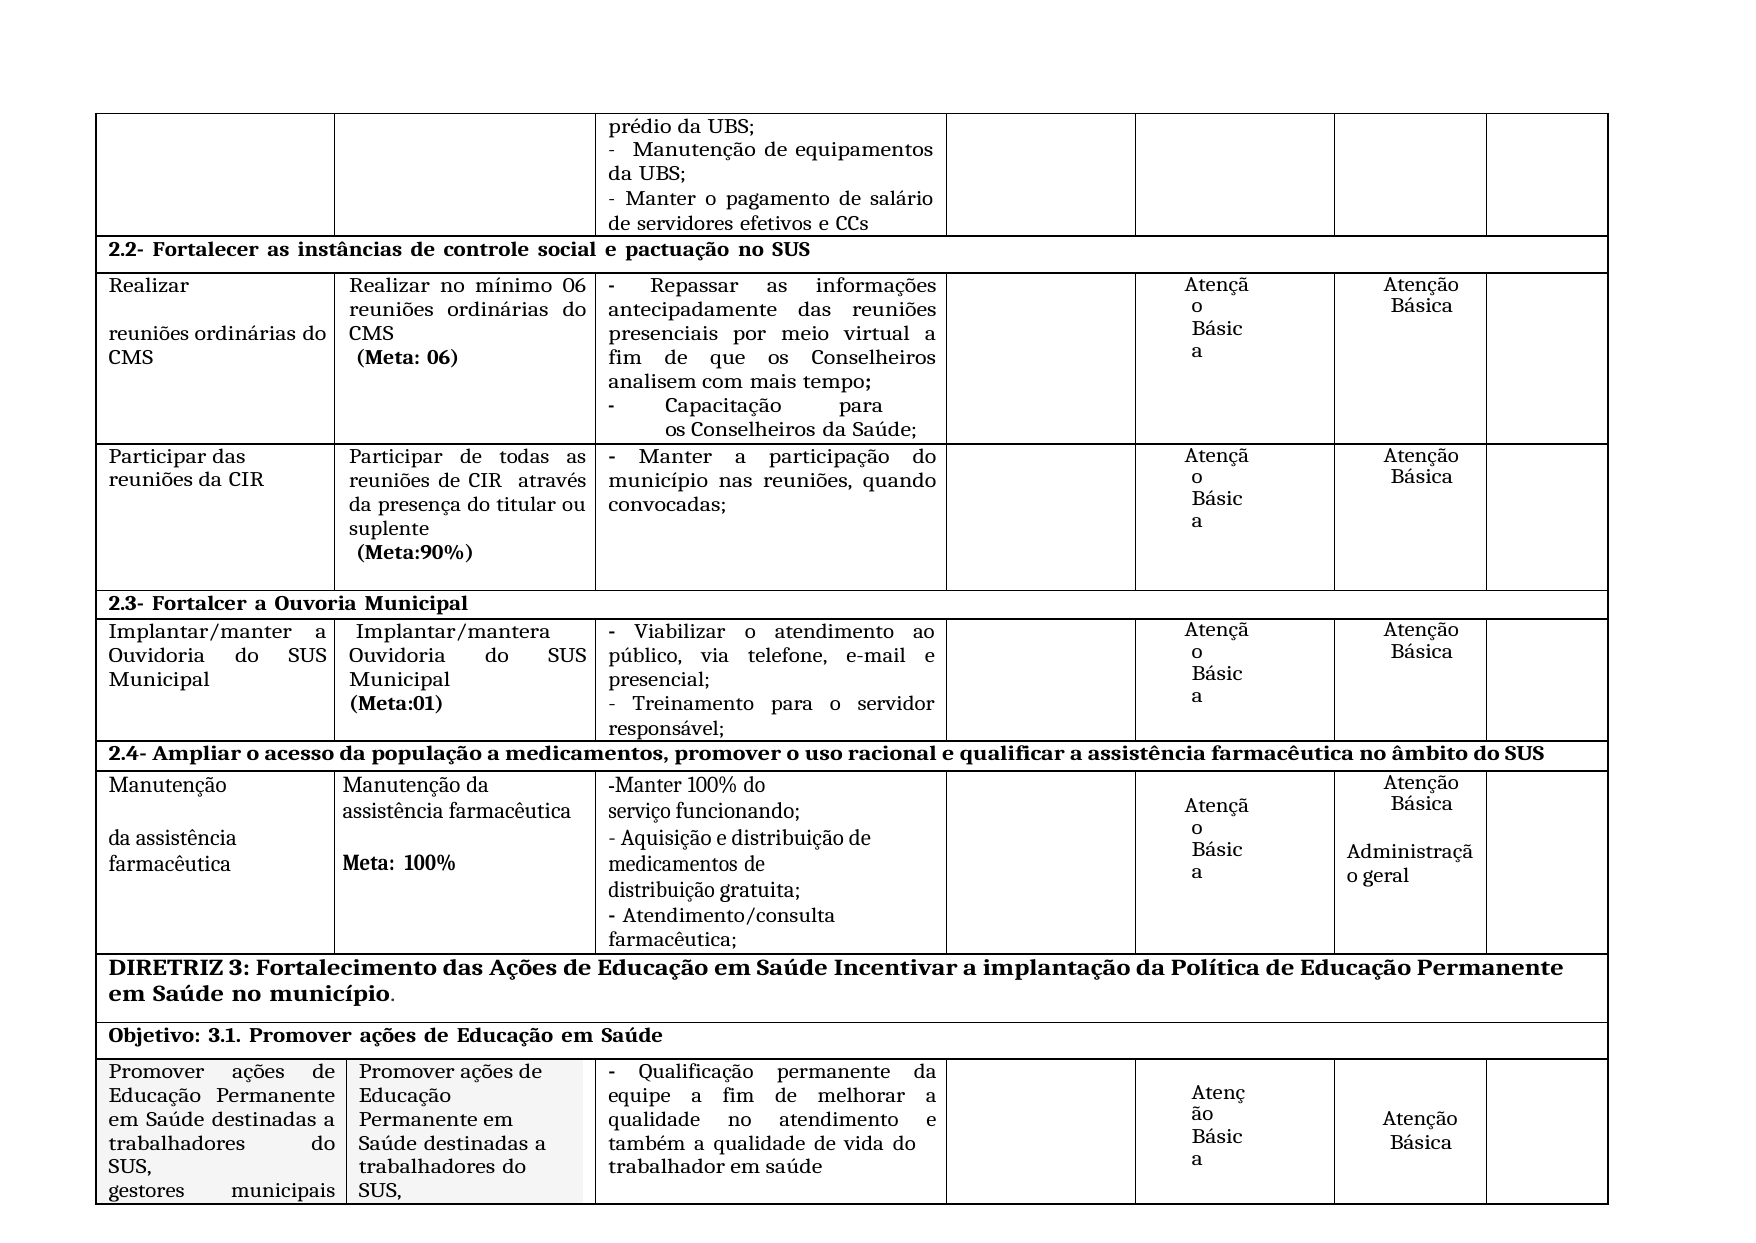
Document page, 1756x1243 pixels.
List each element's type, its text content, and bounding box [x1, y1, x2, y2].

table_cell Manutenção da assistência farmacêutica [97, 772, 334, 953]
table_cell [947, 445, 1135, 589]
table_cell Repassar as informações antecipadamente das reuniões presenciais por meio virtual a fim de que os Conselheiros analisem com mais tempo; Capacitação para os Conselheiros da Saúde; [596, 274, 946, 443]
table_cell Atenção Básica [1335, 1060, 1486, 1203]
table_cell Participar das reuniões da CIR [97, 445, 334, 589]
table_cell Promover ações de Educação Permanente em Saúde destinadas a trabalhadores do SUS, [347, 1060, 583, 1203]
table_cell Atenção Básica [1335, 274, 1486, 443]
table_cell [1487, 620, 1607, 740]
table_header [335, 114, 595, 235]
table_cell Atenção Básica [1136, 1060, 1334, 1203]
table_cell Atenção Básica [1335, 445, 1486, 589]
table_cell [947, 1060, 1135, 1203]
table_header [1335, 114, 1486, 235]
table_cell Implantar/manter a Ouvidoria do SUS Municipal (Meta:01) [335, 620, 595, 740]
table_cell Realizar reuniões ordinárias do CMS [97, 274, 334, 443]
table_cell Implantar/manter a Ouvidoria do SUS Municipal [97, 620, 334, 740]
table_cell 2.4- Ampliar o acesso da população a medicamentos, promover o uso racional e qualificar a assistência farmacêutica no âmbito do SUS [97, 742, 1607, 770]
table_header prédio da UBS; Manutenção de equipamentos da UBS; Manter o pagamento de salário de servidores efetivos e CCs [596, 114, 946, 235]
table_cell Atenção Básica [1136, 445, 1334, 589]
table_cell - Manter a participação do município nas reuniões, quando convocadas; [596, 445, 946, 589]
table_header [1136, 114, 1334, 235]
table_cell Atenção Básica [1136, 620, 1334, 740]
table_cell Objetivo: 3.1. Promover ações de Educação em Saúde [97, 1023, 1607, 1058]
table_cell Atenção Básica [1136, 772, 1334, 953]
table_cell 2.2- Fortalecer as instâncias de controle social e pactuação no SUS [97, 237, 1607, 272]
table_cell Manutenção da assistência farmacêutica Meta: 100% [335, 772, 595, 953]
table_header [1487, 114, 1607, 235]
table_cell Promover ações de Educação Permanente em Saúde destinadas a trabalhadores do SUS, gestores municipais [97, 1060, 346, 1203]
table_cell - Viabilizar o atendimento ao público, via telefone, e-mail e presencial; - Treinamento para o servidor responsável; [596, 620, 946, 740]
table_cell [1487, 274, 1607, 443]
table_cell -Manter 100% do serviço funcionando; - Aquisição e distribuição de medicamentos de distribuição gratuita; - Atendimento/consulta farmacêutica; [596, 772, 946, 953]
table_cell Atenção Básica [1136, 274, 1334, 443]
table_header [97, 114, 334, 235]
table_cell [947, 274, 1135, 443]
table_cell Realizar no mínimo 06 reuniões ordinárias do CMS (Meta: 06) [335, 274, 595, 443]
table_cell [1487, 445, 1607, 589]
table_cell [947, 620, 1135, 740]
table_header [947, 114, 1135, 235]
table_cell DIRETRIZ 3: Fortalecimento das Ações de Educação em Saúde Incentivar a implantação da Política de Educação Permanente em Saúde no município. [97, 955, 1607, 1022]
table_cell - Qualificação permanente da equipe a fim de melhorar a qualidade no atendimento e também a qualidade de vida do trabalhador em saúde [596, 1060, 946, 1203]
table_cell [1487, 772, 1607, 953]
table_cell [1487, 1060, 1607, 1203]
table_cell [583, 1060, 595, 1203]
table_cell Participar de todas as reuniões de CIR através da presença do titular ou suplente (Meta:90%) [335, 445, 595, 589]
table_cell Atenção Básica [1335, 620, 1486, 740]
table_cell [947, 772, 1135, 953]
table_cell 2.3- Fortalcer a Ouvoria Municipal [97, 591, 1607, 618]
table_cell Atenção Básica Administração geral [1335, 772, 1486, 953]
